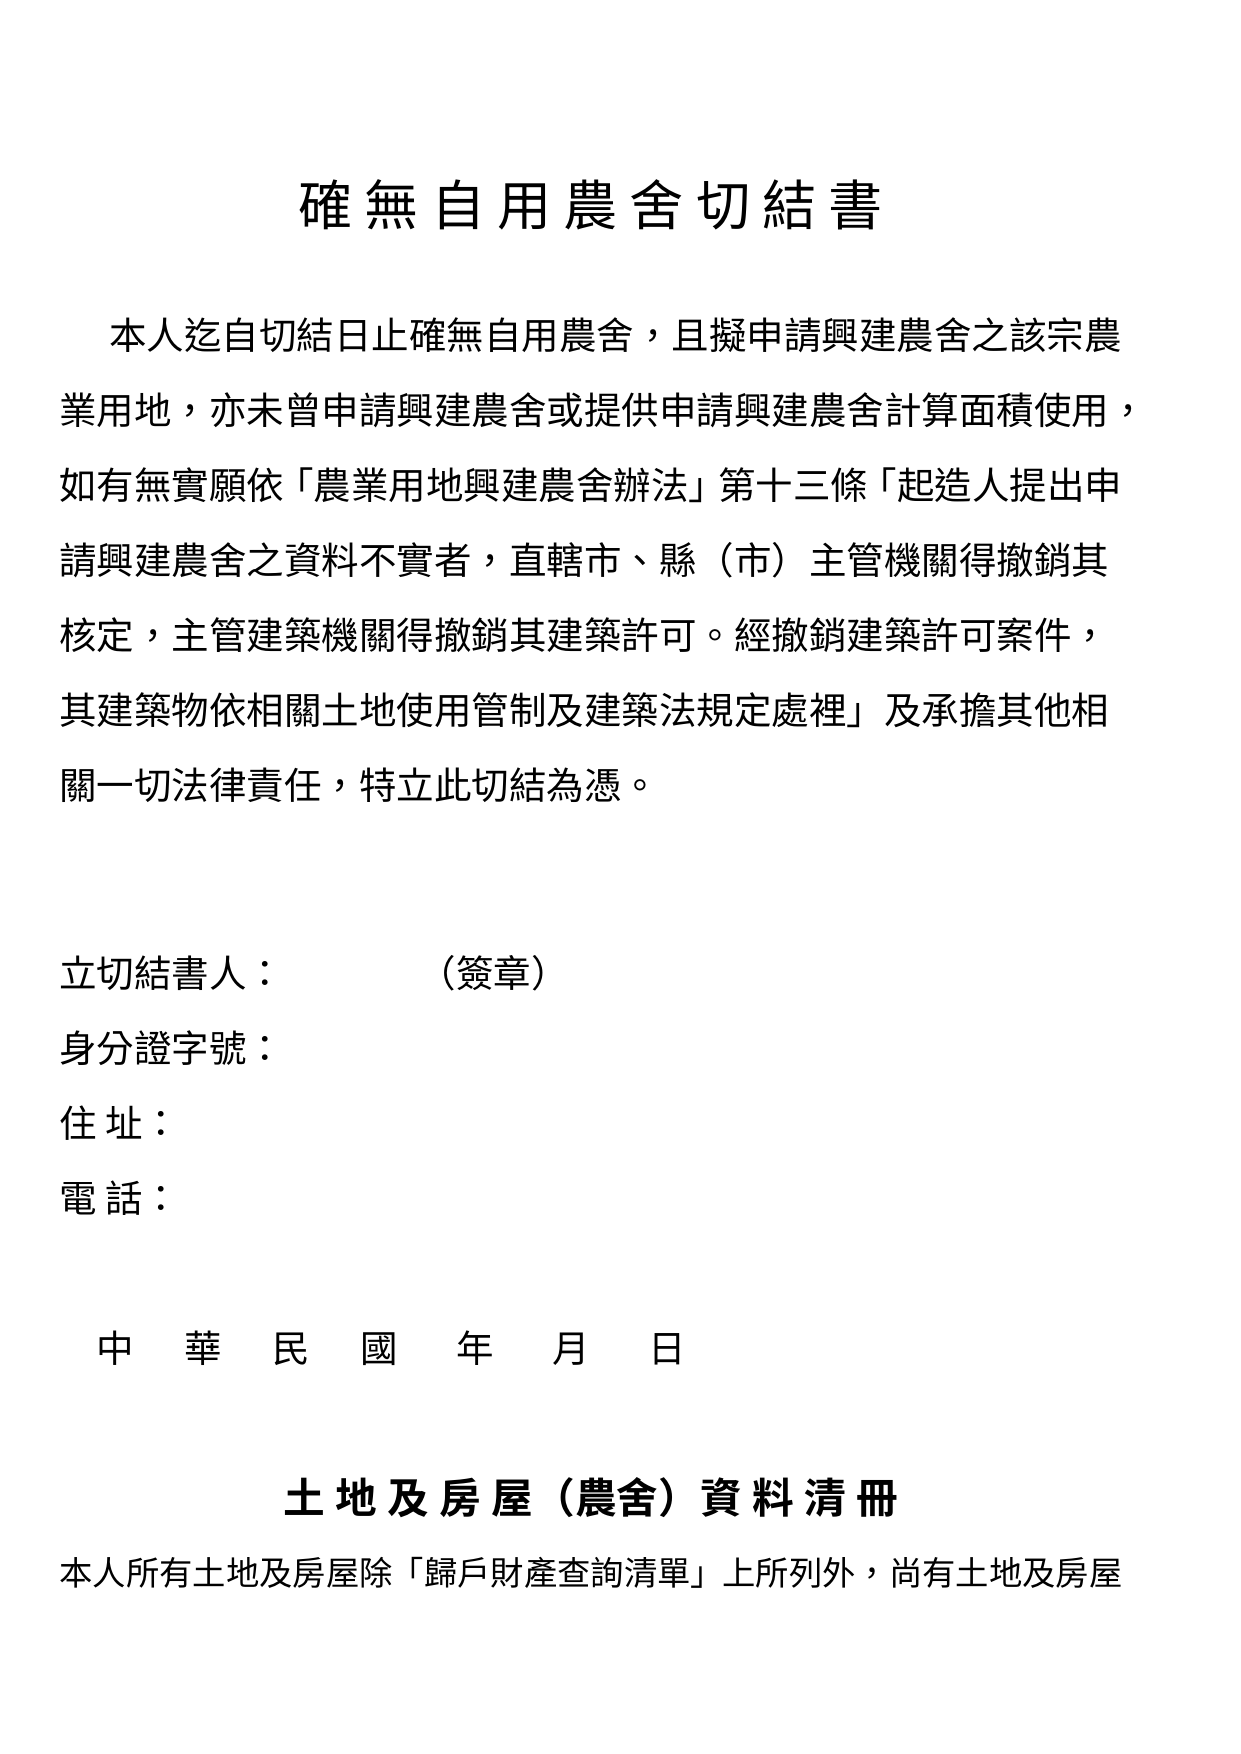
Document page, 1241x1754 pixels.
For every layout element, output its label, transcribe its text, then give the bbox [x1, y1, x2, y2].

text 中 華 民 國 年 月 日 [59, 1308, 1122, 1383]
text 住 址： [59, 1083, 1122, 1158]
text 土 地 及 房 屋（農舍）資 料 清 冊 [59, 1458, 1122, 1533]
text 立切結書人： （簽章） [59, 933, 1122, 1008]
text 電 話： [59, 1158, 1122, 1233]
text 本人迄自切結日止確無自用農舍，且擬申請興建農舍之該宗農業用地，亦未曾申請興建農舍或提供申請興建農舍計算面積使用，如有無實願依「農業用地興建農舍辦法」第十三條「起造人提出申請興建農舍之資料不實者，直轄市、縣（市）主管機關得撤銷其核定，主管建築機關得撤銷其建築許可。經撤銷建築許可案件，其建築物依相關土地使用管制及建築法規定處裡」及承擔其他相關一切法律責任，特立此切結為憑。 [59, 296, 1122, 821]
text 確 無 自 用 農 舍 切 結 書 [59, 146, 1122, 258]
text 本人所有土地及房屋除「歸戶財產查詢清單」上所列外，尚有土地及房屋 [59, 1533, 1122, 1608]
text 身分證字號： [59, 1008, 1122, 1083]
